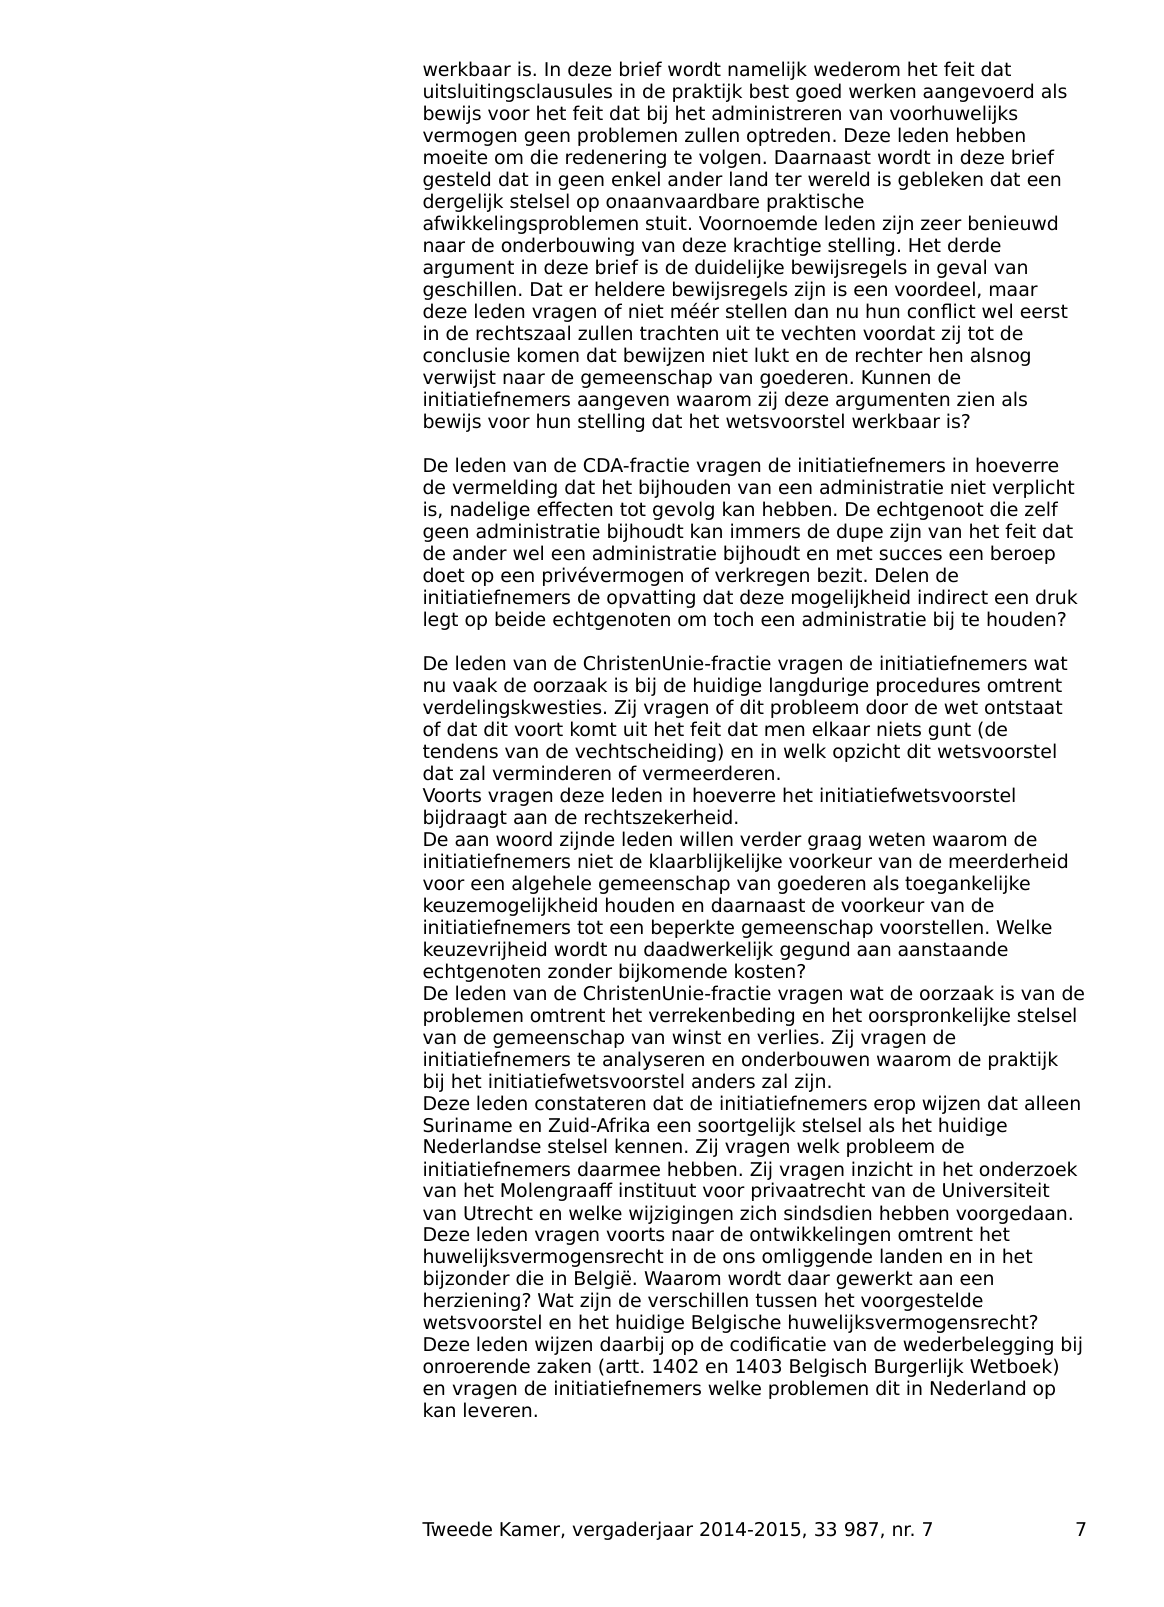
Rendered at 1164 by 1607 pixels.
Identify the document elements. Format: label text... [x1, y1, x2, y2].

text Deze leden constateren dat de initiatiefnemers erop wijzen dat alleen Suriname en Zuid-Afrika een soortgelijk stelsel als het huidige Nederlandse stelsel kennen. Zij vragen welk probleem de initiatiefnemers daarmee hebben. Zij vragen inzicht in het onderzoek van het Molengraaff instituut voor privaatrecht van de Universiteit van Utrecht en welke wijzigingen zich sindsdien hebben voorgedaan. [422, 1092, 1087, 1224]
text Deze leden vragen voorts naar de ontwikkelingen omtrent het huwelijksvermogensrecht in de ons omliggende landen en in het bijzonder die in België. Waarom wordt daar gewerkt aan een herziening? Wat zijn de verschillen tussen het voorgestelde wetsvoorstel en het huidige Belgische huwelijksvermogensrecht? Deze leden wijzen daarbij op de codificatie van de wederbelegging bij onroerende zaken (artt. 1402 en 1403 Belgisch Burgerlijk Wetboek) en vragen de initiatiefnemers welke problemen dit in Nederland op kan leveren. [422, 1224, 1087, 1422]
text De leden van de ChristenUnie-fractie vragen de initiatiefnemers wat nu vaak de oorzaak is bij de huidige langdurige procedures omtrent verdelingskwesties. Zij vragen of dit probleem door de wet ontstaat of dat dit voort komt uit het feit dat men elkaar niets gunt (de tendens van de vechtscheiding) en in welk opzicht dit wetsvoorstel dat zal verminderen of vermeerderen. [422, 653, 1087, 785]
text De aan woord zijnde leden willen verder graag weten waarom de initiatiefnemers niet de klaarblijkelijke voorkeur van de meerderheid voor een algehele gemeenschap van goederen als toegankelijke keuzemogelijkheid houden en daarnaast de voorkeur van de initiatiefnemers tot een beperkte gemeenschap voorstellen. Welke keuzevrijheid wordt nu daadwerkelijk gegund aan aanstaande echtgenoten zonder bijkomende kosten? [422, 829, 1087, 983]
text werkbaar is. In deze brief wordt namelijk wederom het feit dat uitsluitingsclausules in de praktijk best goed werken aangevoerd als bewijs voor het feit dat bij het administreren van voorhuwelijks vermogen geen problemen zullen optreden. Deze leden hebben moeite om die redenering te volgen. Daarnaast wordt in deze brief gesteld dat in geen enkel ander land ter wereld is gebleken dat een dergelijk stelsel op onaanvaardbare praktische afwikkelingsproblemen stuit. Voornoemde leden zijn zeer benieuwd naar de onderbouwing van deze krachtige stelling. Het derde argument in deze brief is de duidelijke bewijsregels in geval van geschillen. Dat er heldere bewijsregels zijn is een voordeel, maar deze leden vragen of niet méér stellen dan nu hun conflict wel eerst in de rechtszaal zullen trachten uit te vechten voordat zij tot de conclusie komen dat bewijzen niet lukt en de rechter hen alsnog verwijst naar de gemeenschap van goederen. Kunnen de initiatiefnemers aangeven waarom zij deze argumenten zien als bewijs voor hun stelling dat het wetsvoorstel werkbaar is? [422, 59, 1087, 433]
text De leden van de ChristenUnie-fractie vragen wat de oorzaak is van de problemen omtrent het verrekenbeding en het oorspronkelijke stelsel van de gemeenschap van winst en verlies. Zij vragen de initiatiefnemers te analyseren en onderbouwen waarom de praktijk bij het initiatiefwetsvoorstel anders zal zijn. [422, 983, 1087, 1092]
text De leden van de CDA-fractie vragen de initiatiefnemers in hoeverre de vermelding dat het bijhouden van een administratie niet verplicht is, nadelige effecten tot gevolg kan hebben. De echtgenoot die zelf geen administratie bijhoudt kan immers de dupe zijn van het feit dat de ander wel een administratie bijhoudt en met succes een beroep doet op een privévermogen of verkregen bezit. Delen de initiatiefnemers de opvatting dat deze mogelijkheid indirect een druk legt op beide echtgenoten om toch een administratie bij te houden? [422, 455, 1087, 631]
text Voorts vragen deze leden in hoeverre het initiatiefwetsvoorstel bijdraagt aan de rechtszekerheid. [422, 785, 1087, 829]
